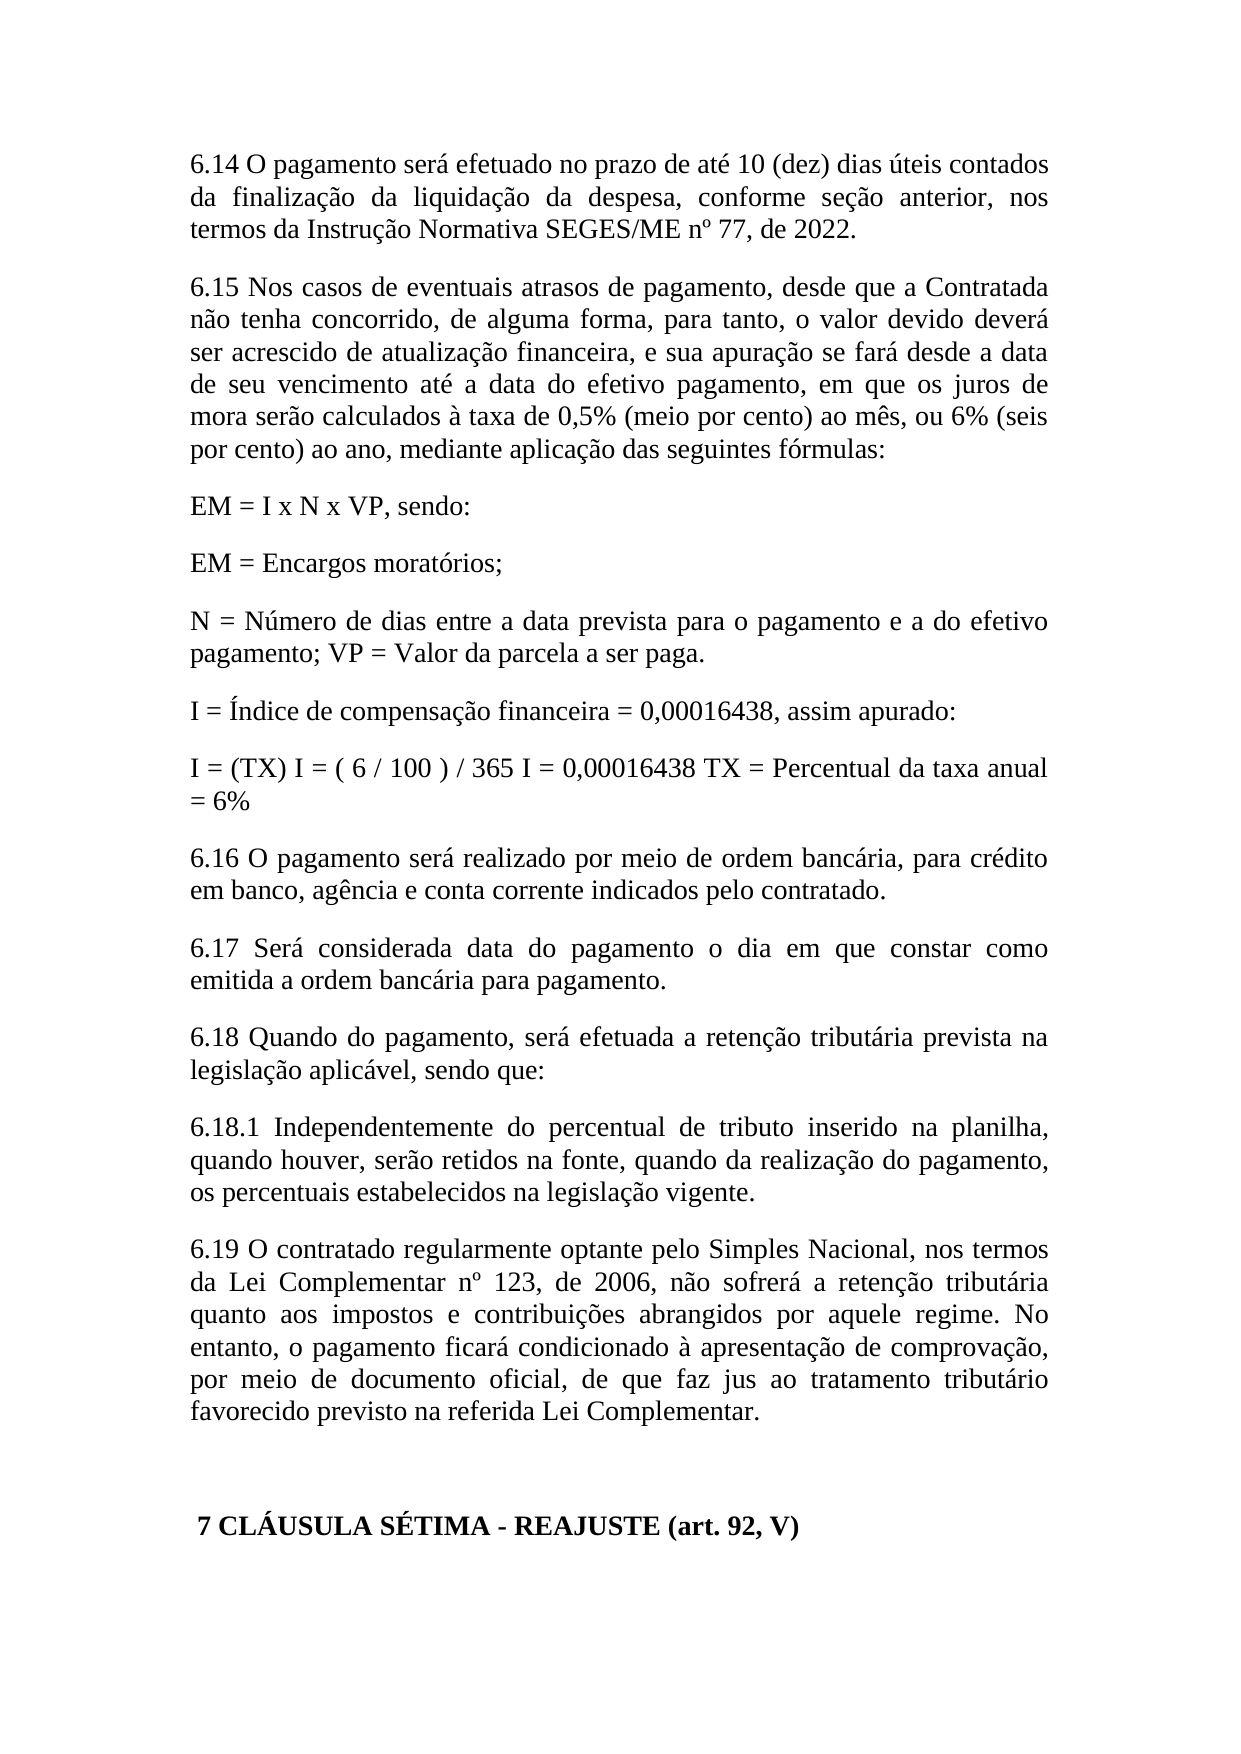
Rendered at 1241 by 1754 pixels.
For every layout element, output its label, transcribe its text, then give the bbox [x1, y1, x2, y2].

text 6.16 O pagamento será realizado por meio de ordem bancária, para crédito em banco, agência e conta corrente indicados pelo contratado. [190, 841, 1051, 906]
text I = (TX) I = ( 6 / 100 ) / 365 I = 0,00016438 TX = Percentual da taxa anual = 6% [190, 751, 1051, 816]
text EM = I x N x VP, sendo: [190, 489, 1051, 522]
text I = Índice de compensação financeira = 0,00016438, assim apurado: [190, 694, 1051, 726]
text N = Número de dias entre a data prevista para o pagamento e a do efetivo pagamento; VP = Valor da parcela a ser paga. [190, 604, 1051, 669]
text 6.15 Nos casos de eventuais atrasos de pagamento, desde que a Contratada não tenha concorrido, de alguma forma, para tanto, o valor devido deverá ser acrescido de atualização financeira, e sua apuração se fará desde a data de seu vencimento até a data do efetivo pagamento, em que os juros de mora serão calculados à taxa de 0,5% (meio por cento) ao mês, ou 6% (seis por cento) ao ano, mediante aplicação das seguintes fórmulas: [190, 270, 1051, 464]
text 6.18.1 Independentemente do percentual de tributo inserido na planilha, quando houver, serão retidos na fonte, quando da realização do pagamento, os percentuais estabelecidos na legislação vigente. [190, 1110, 1051, 1207]
text 6.19 O contratado regularmente optante pelo Simples Nacional, nos termos da Lei Complementar nº 123, de 2006, não sofrerá a retenção tributária quanto aos impostos e contribuições abrangidos por aquele regime. No entanto, o pagamento ficará condicionado à apresentação de comprovação, por meio de documento oficial, de que faz jus ao tratamento tributário favorecido previsto na referida Lei Complementar. [190, 1232, 1051, 1427]
text 7 CLÁUSULA SÉTIMA - REAJUSTE (art. 92, V) [190, 1509, 1051, 1542]
text EM = Encargos moratórios; [190, 547, 1051, 579]
text 6.14 O pagamento será efetuado no prazo de até 10 (dez) dias úteis contados da finalização da liquidação da despesa, conforme seção anterior, nos termos da Instrução Normativa SEGES/ME nº 77, de 2022. [190, 148, 1051, 245]
text 6.18 Quando do pagamento, será efetuada a retenção tributária prevista na legislação aplicável, sendo que: [190, 1021, 1051, 1085]
text 6.17 Será considerada data do pagamento o dia em que constar como emitida a ordem bancária para pagamento. [190, 931, 1051, 996]
